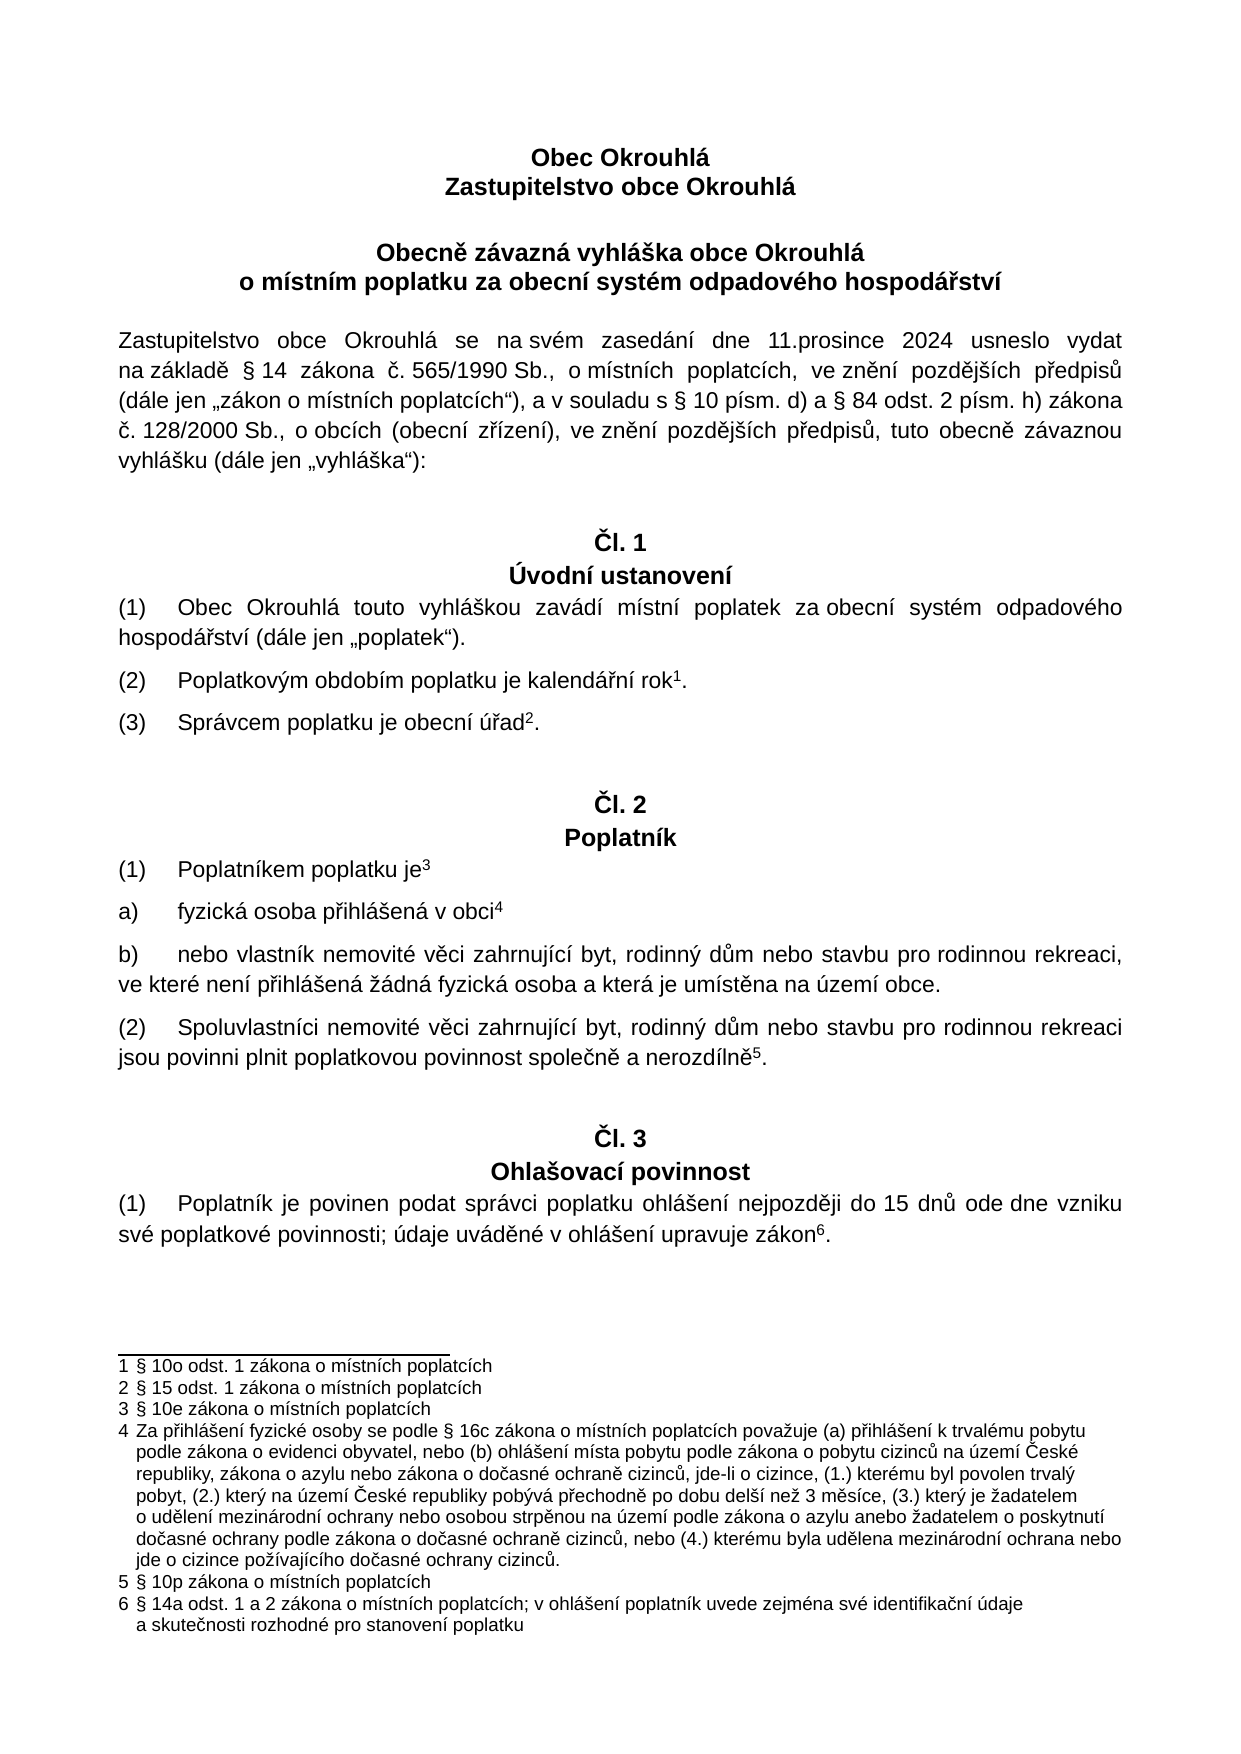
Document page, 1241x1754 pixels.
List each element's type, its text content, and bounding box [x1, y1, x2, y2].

list § 15 odst. 1 zákona o místních poplatcích [118, 1377, 1122, 1398]
list Za přihlášení fyzické osoby se podle § 16c zákona o místních poplatcích považuje (a) přihlášení k trvalému pobytu podle zákona o evidenci obyvatel, nebo (b) ohlášení místa pobytu podle zákona o pobytu cizinců na území České republiky, zákona o azylu nebo zákona o dočasné ochraně cizinců, jde-li o cizince, (1.) kterému byl povolen trvalý pobyt, (2.) který na území České republiky pobývá přechodně po dobu delší než 3 měsíce, (3.) který je žadatelem o udělení mezinárodní ochrany nebo osobou strpěnou na území podle zákona o azylu anebo žadatelem o poskytnutí dočasné ochrany podle zákona o dočasné ochraně cizinců, nebo (4.) kterému byla udělena mezinárodní ochrana nebo jde o cizince požívajícího dočasné ochrany cizinců. [118, 1420, 1122, 1571]
list § 10o odst. 1 zákona o místních poplatcích [118, 1355, 1122, 1377]
list Správcem poplatku je obecní úřad. [118, 709, 1122, 736]
list Obec Okrouhlá touto vyhláškou zavádí místní poplatek za obecní systém odpadového hospodářství (dále jen „poplatek“). [118, 594, 1122, 650]
list Poplatníkem poplatku je [118, 856, 1122, 882]
list § 10e zákona o místních poplatcích [118, 1398, 1122, 1420]
subtitle Čl. 1 Úvodní ustanovení [118, 528, 1122, 589]
list Poplatník je povinen podat správci poplatku ohlášení nejpozději do 15 dnů ode dne vzniku své poplatkové povinnosti; údaje uváděné v ohlášení upravuje zákon. [118, 1190, 1122, 1247]
subtitle Obecně závazná vyhláška obce Okrouhlá o místním poplatku za obecní systém odpadového hospodářství [118, 238, 1122, 295]
list fyzická osoba přihlášená v obci [118, 898, 1122, 925]
text Obec Okrouhlá Zastupitelstvo obce Okrouhlá [118, 143, 1122, 201]
list § 10p zákona o místních poplatcích [118, 1571, 1122, 1592]
text Zastupitelstvo obce Okrouhlá se na svém zasedání dne 11.prosince 2024 usneslo vydat na základě § 14 zákona č. 565/1990 Sb., o místních poplatcích, ve znění pozdějších předpisů (dále jen „zákon o místních poplatcích“), a v souladu s § 10 písm. d) a § 84 odst. 2 písm. h) zákona č. 128/2000 Sb., o obcích (obecní zřízení), ve znění pozdějších předpisů, tuto obecně závaznou vyhlášku (dále jen „vyhláška“): [118, 327, 1122, 474]
list Spoluvlastníci nemovité věci zahrnující byt, rodinný dům nebo stavbu pro rodinnou rekreaci jsou povinni plnit poplatkovou povinnost společně a nerozdílně. [118, 1014, 1122, 1071]
subtitle Čl. 2 Poplatník [118, 789, 1122, 851]
list Poplatkovým obdobím poplatku je kalendářní rok. [118, 667, 1122, 693]
list nebo vlastník nemovité věci zahrnující byt, rodinný dům nebo stavbu pro rodinnou rekreaci, ve které není přihlášená žádná fyzická osoba a která je umístěna na území obce. [118, 941, 1122, 998]
subtitle Čl. 3 Ohlašovací povinnost [118, 1124, 1122, 1186]
list § 14a odst. 1 a 2 zákona o místních poplatcích; v ohlášení poplatník uvede zejména své identifikační údaje a skutečnosti rozhodné pro stanovení poplatku [118, 1592, 1122, 1635]
